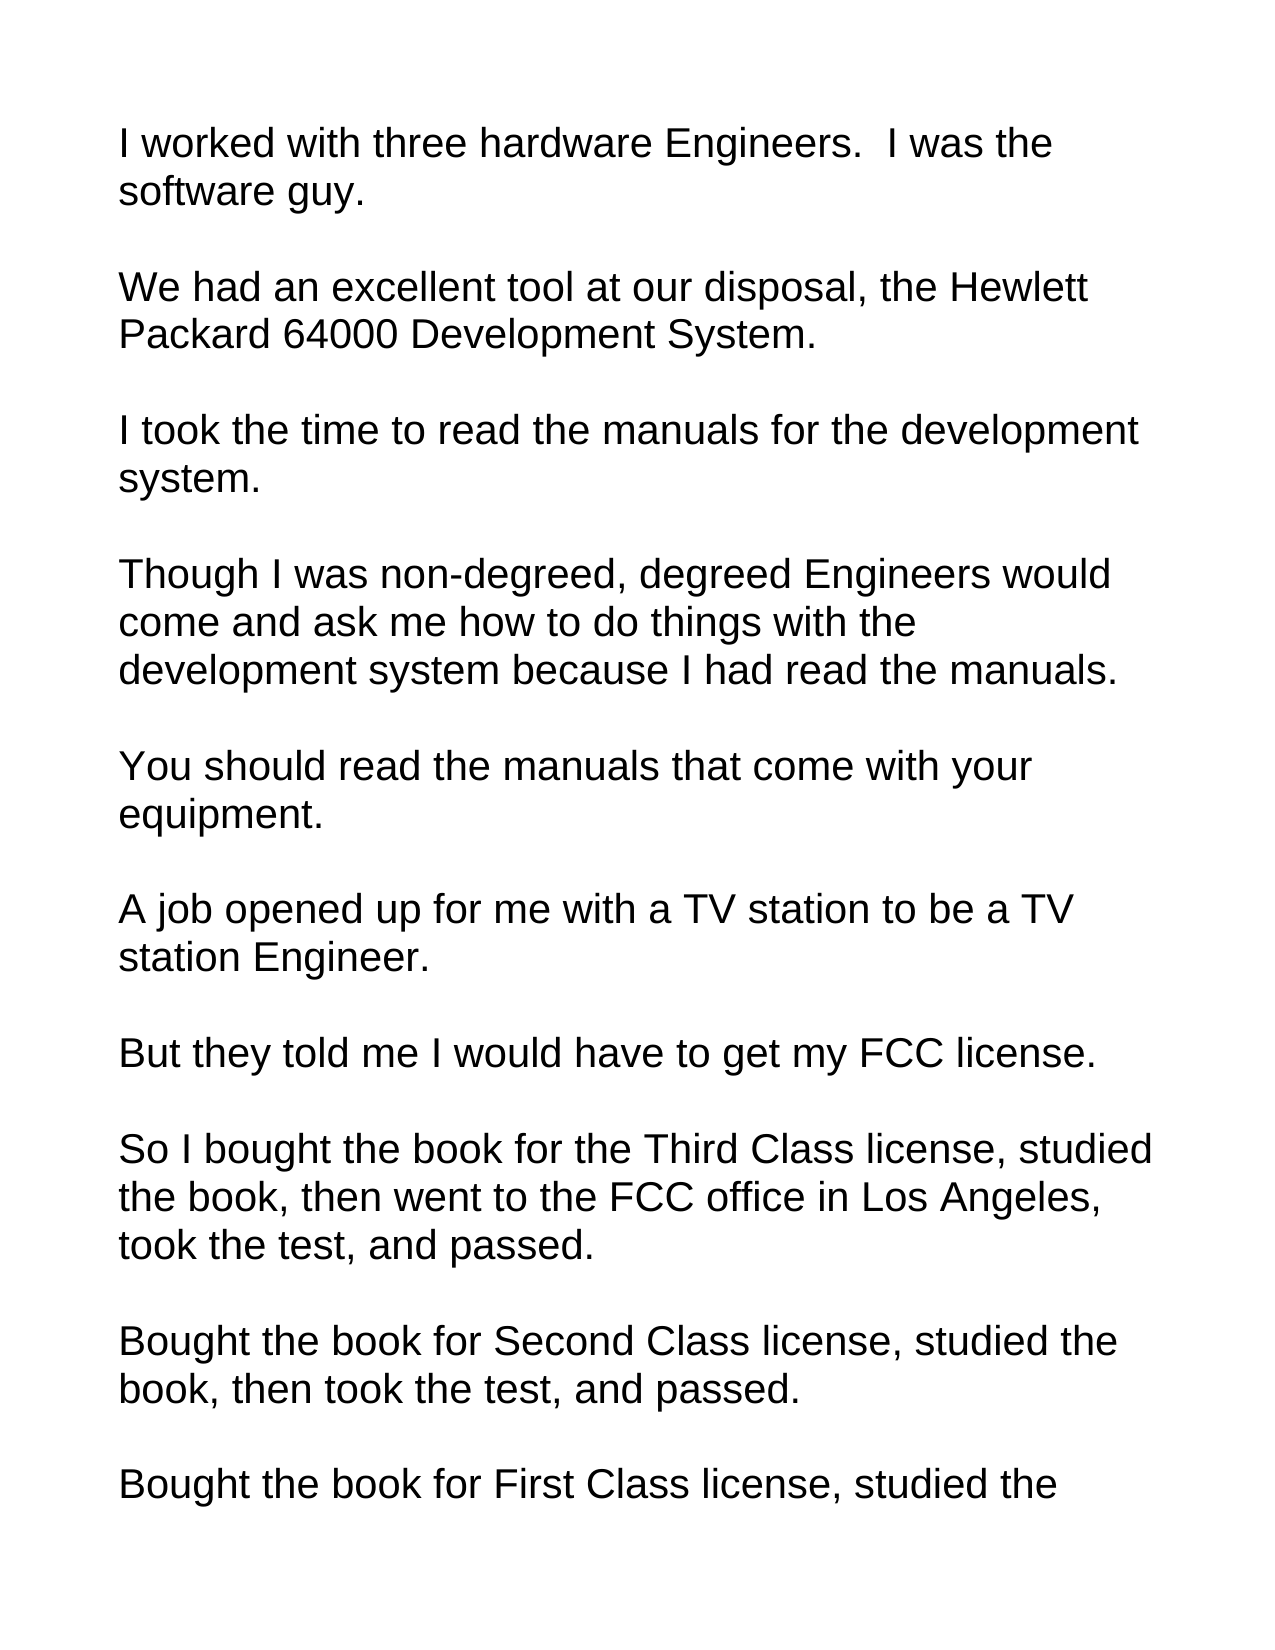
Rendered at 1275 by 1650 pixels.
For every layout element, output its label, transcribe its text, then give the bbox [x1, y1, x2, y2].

text You should read the manuals that come with your equipment. [118, 741, 1157, 837]
text Bought the book for First Class license, studied the [118, 1460, 1157, 1508]
text So I bought the book for the Third Class license, studied the book, then went to the FCC office in Los Angeles, took the test, and passed. [118, 1124, 1157, 1268]
text I worked with three hardware Engineers. I was the software guy. [118, 118, 1157, 214]
text We had an excellent tool at our disposal, the Hewlett Packard 64000 Development System. [118, 262, 1157, 358]
text But they told me I would have to get my FCC license. [118, 1028, 1157, 1076]
text A job opened up for me with a TV station to be a TV station Engineer. [118, 885, 1157, 981]
text Bought the book for Second Class license, studied the book, then took the test, and passed. [118, 1316, 1157, 1412]
text I took the time to read the manuals for the development system. [118, 406, 1157, 501]
text Though I was non-degreed, degreed Engineers would come and ask me how to do things with the development system because I had read the manuals. [118, 549, 1157, 693]
